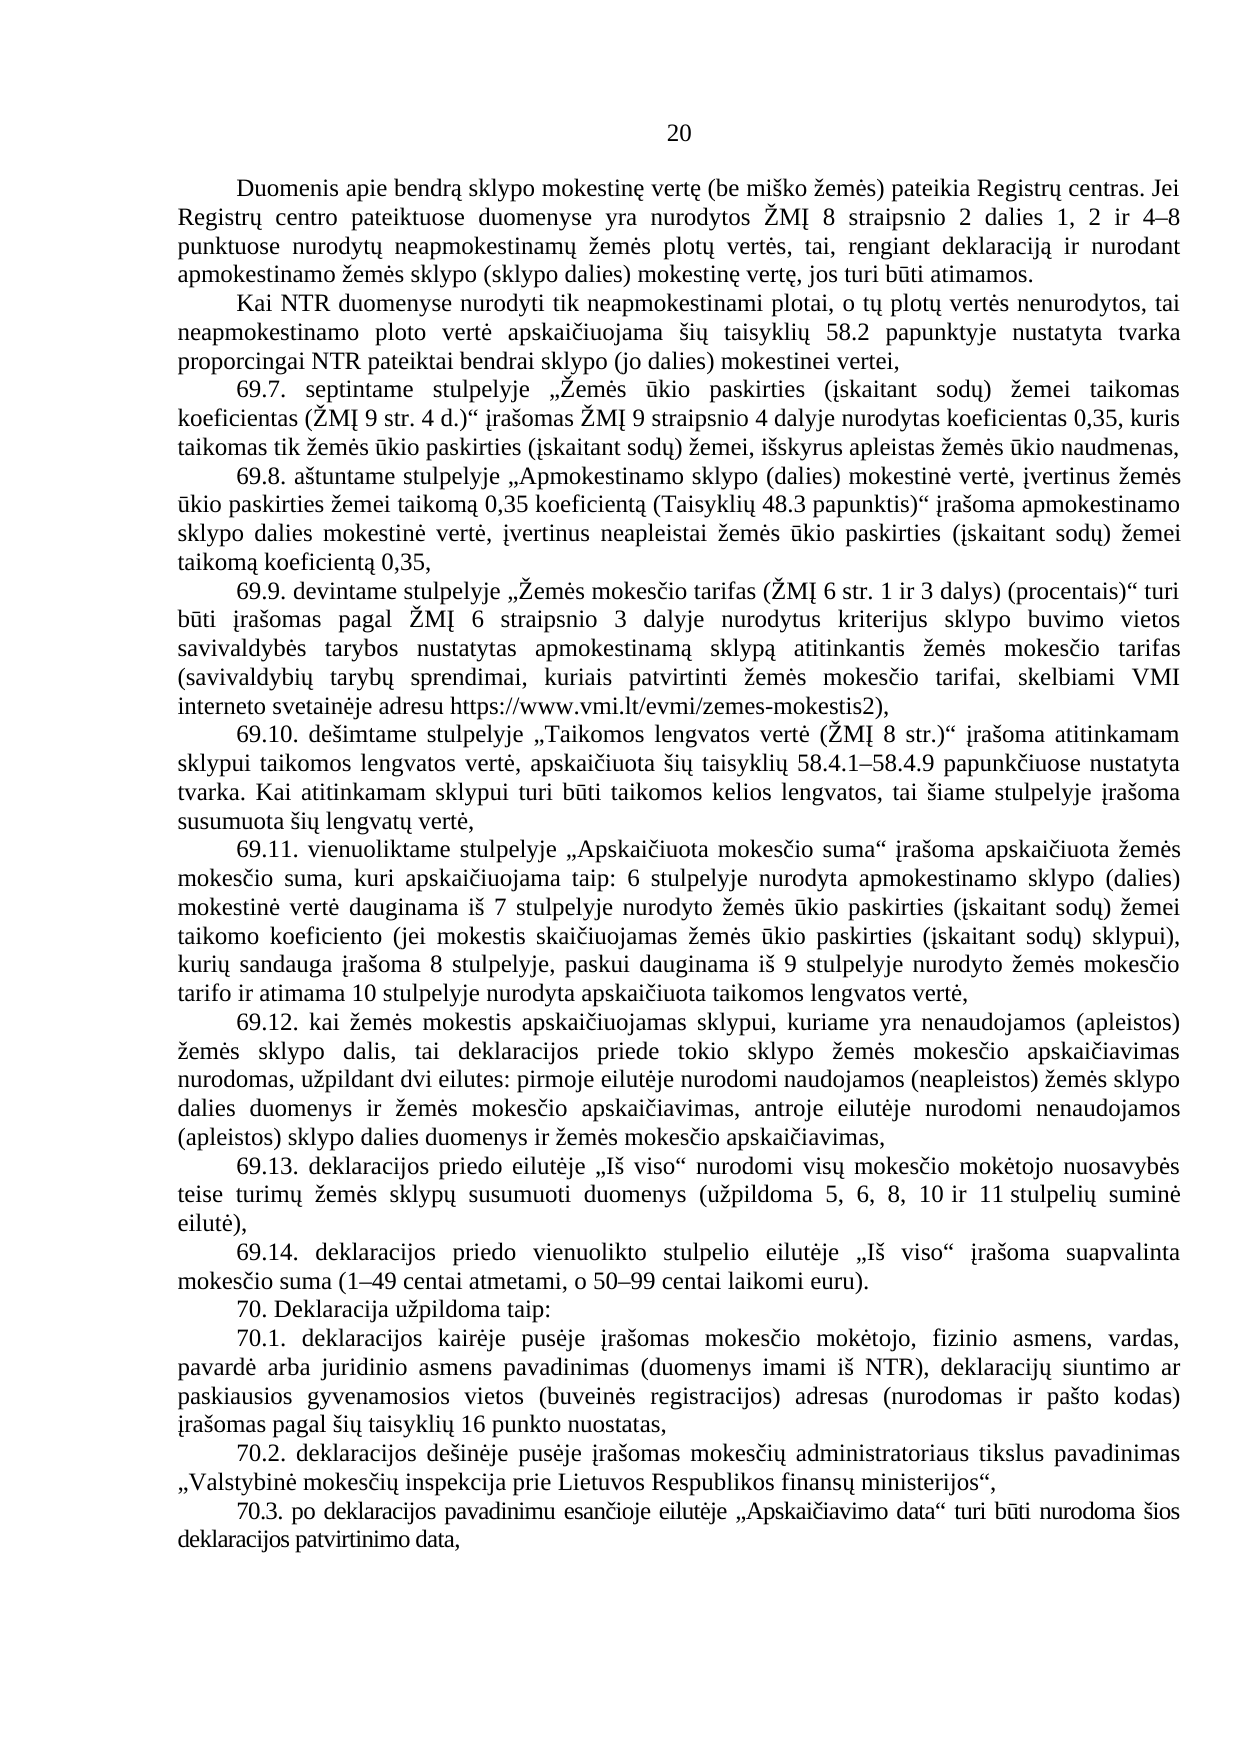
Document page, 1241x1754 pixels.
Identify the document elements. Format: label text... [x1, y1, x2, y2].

text Kai NTR duomenyse nurodyti tik neapmokestinami plotai, o tų plotų vertės nenurodytos, tai neapmokestinamo ploto vertė apskaičiuojama šių taisyklių 58.2 papunktyje nustatyta tvarka proporcingai NTR pateiktai bendrai sklypo (jo dalies) mokestinei vertei, [177, 288, 1181, 374]
text 69.11. vienuoliktame stulpelyje „Apskaičiuota mokesčio suma“ įrašoma apskaičiuota žemės mokesčio suma, kuri apskaičiuojama taip: 6 stulpelyje nurodyta apmokestinamo sklypo (dalies) mokestinė vertė dauginama iš 7 stulpelyje nurodyto žemės ūkio paskirties (įskaitant sodų) žemei taikomo koeficiento (jei mokestis skaičiuojamas žemės ūkio paskirties (įskaitant sodų) sklypui), kurių sandauga įrašoma 8 stulpelyje, paskui dauginama iš 9 stulpelyje nurodyto žemės mokesčio tarifo ir atimama 10 stulpelyje nurodyta apskaičiuota taikomos lengvatos vertė, [177, 834, 1181, 1007]
text 69.12. kai žemės mokestis apskaičiuojamas sklypui, kuriame yra nenaudojamos (apleistos) žemės sklypo dalis, tai deklaracijos priede tokio sklypo žemės mokesčio apskaičiavimas nurodomas, užpildant dvi eilutes: pirmoje eilutėje nurodomi naudojamos (neapleistos) žemės sklypo dalies duomenys ir žemės mokesčio apskaičiavimas, antroje eilutėje nurodomi nenaudojamos (apleistos) sklypo dalies duomenys ir žemės mokesčio apskaičiavimas, [177, 1007, 1181, 1151]
text 69.7. septintame stulpelyje „Žemės ūkio paskirties (įskaitant sodų) žemei taikomas koeficientas (ŽMĮ 9 str. 4 d.)“ įrašomas ŽMĮ 9 straipsnio 4 dalyje nurodytas koeficientas 0,35, kuris taikomas tik žemės ūkio paskirties (įskaitant sodų) žemei, išskyrus apleistas žemės ūkio naudmenas, [177, 374, 1181, 461]
text 69.10. dešimtame stulpelyje „Taikomos lengvatos vertė (ŽMĮ 8 str.)“ įrašoma atitinkamam sklypui taikomos lengvatos vertė, apskaičiuota šių taisyklių 58.4.1–58.4.9 papunkčiuose nustatyta tvarka. Kai atitinkamam sklypui turi būti taikomos kelios lengvatos, tai šiame stulpelyje įrašoma susumuota šių lengvatų vertė, [177, 719, 1181, 834]
text 70.1. deklaracijos kairėje pusėje įrašomas mokesčio mokėtojo, fizinio asmens, vardas, pavardė arba juridinio asmens pavadinimas (duomenys imami iš NTR), deklaracijų siuntimo ar paskiausios gyvenamosios vietos (buveinės registracijos) adresas (nurodomas ir pašto kodas) įrašomas pagal šių taisyklių 16 punkto nuostatas, [177, 1323, 1181, 1438]
text 69.9. devintame stulpelyje „Žemės mokesčio tarifas (ŽMĮ 6 str. 1 ir 3 dalys) (procentais)“ turi būti įrašomas pagal ŽMĮ 6 straipsnio 3 dalyje nurodytus kriterijus sklypo buvimo vietos savivaldybės tarybos nustatytas apmokestinamą sklypą atitinkantis žemės mokesčio tarifas (savivaldybių tarybų sprendimai, kuriais patvirtinti žemės mokesčio tarifai, skelbiami VMI interneto svetainėje adresu https://www.vmi.lt/evmi/zemes-mokestis2), [177, 576, 1181, 719]
text 70.2. deklaracijos dešinėje pusėje įrašomas mokesčių administratoriaus tikslus pavadinimas „Valstybinė mokesčių inspekcija prie Lietuvos Respublikos finansų ministerijos“, [177, 1438, 1181, 1496]
text 70.3. po deklaracijos pavadinimu esančioje eilutėje „Apskaičiavimo data“ turi būti nurodoma šios deklaracijos patvirtinimo data, [177, 1496, 1181, 1553]
text Duomenis apie bendrą sklypo mokestinę vertę (be miško žemės) pateikia Registrų centras. Jei Registrų centro pateiktuose duomenyse yra nurodytos ŽMĮ 8 straipsnio 2 dalies 1, 2 ir 4–8 punktuose nurodytų neapmokestinamų žemės plotų vertės, tai, rengiant deklaraciją ir nurodant apmokestinamo žemės sklypo (sklypo dalies) mokestinę vertę, jos turi būti atimamos. [177, 173, 1181, 288]
text 70. Deklaracija užpildoma taip: [177, 1294, 1181, 1323]
text 69.8. aštuntame stulpelyje „Apmokestinamo sklypo (dalies) mokestinė vertė, įvertinus žemės ūkio paskirties žemei taikomą 0,35 koeficientą (Taisyklių 48.3 papunktis)“ įrašoma apmokestinamo sklypo dalies mokestinė vertė, įvertinus neapleistai žemės ūkio paskirties (įskaitant sodų) žemei taikomą koeficientą 0,35, [177, 461, 1181, 576]
text 69.14. deklaracijos priedo vienuolikto stulpelio eilutėje „Iš viso“ įrašoma suapvalinta mokesčio suma (1–49 centai atmetami, o 50–99 centai laikomi euru). [177, 1237, 1181, 1294]
text 69.13. deklaracijos priedo eilutėje „Iš viso“ nurodomi visų mokesčio mokėtojo nuosavybės teise turimų žemės sklypų susumuoti duomenys (užpildoma 5, 6, 8, 10 ir 11 stulpelių suminė eilutė), [177, 1151, 1181, 1237]
